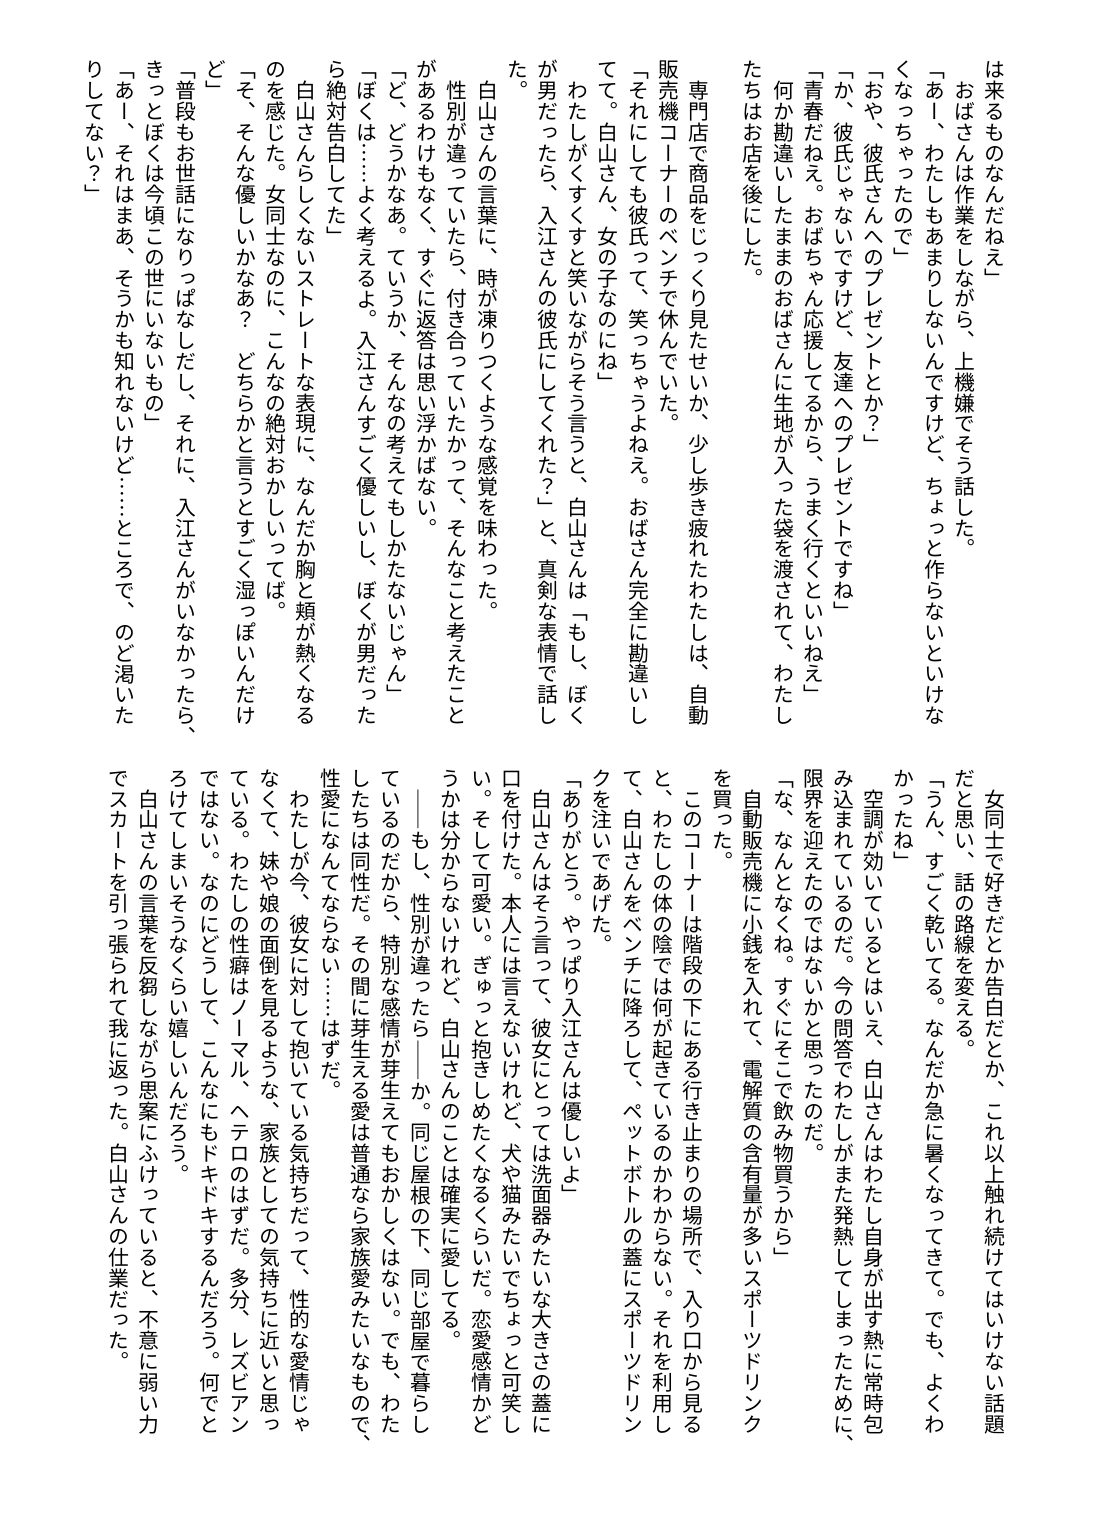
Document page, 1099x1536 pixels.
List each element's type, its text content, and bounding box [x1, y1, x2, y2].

text 白山さんはそう言って、彼女にとっては洗面器みたいな大きさの蓋に口を付けた。本人には言えないけれど、犬や猫みたいでちょっと可笑しい。そして可愛い。ぎゅっと抱きしめたくなるくらいだ。恋愛感情かどうかは分からないけれど、白山さんのことは確実に愛してる。 [436, 768, 557, 1447]
text 「か、彼氏じゃないですけど、友達へのプレゼントですね」 [829, 59, 859, 738]
text おばさんは作業をしながら、上機嫌でそう話した。 [949, 59, 980, 738]
text 「そ、そんな優しいかなあ？ どちらかと言うとすごく湿っぽいんだけど」 [200, 59, 261, 738]
text 「普段もお世話になりっぱなしだし、それに、入江さんがいなかったら、きっとぼくは今頃この世にいないもの」 [140, 59, 200, 738]
text 専門店で商品をじっくり見たせいか、少し歩き疲れたわたしは、自動販売機コーナーのベンチで休んでいた。 [653, 59, 714, 738]
text 「青春だねえ。おばちゃん応援してるから、うまく行くといいねえ」 [798, 59, 829, 738]
text 「最近はお嬢ちゃんみたいな歳の子が来なくなっちゃって、若い子の手芸離れが進んでるのかなーなんて思っていたんだけど、やっぱり来る時は来るものなんだねえ」 [980, 59, 1010, 738]
text 「おや、彼氏さんへのプレゼントとか？」 [859, 59, 889, 738]
text 白山さんの言葉に、時が凍りつくような感覚を味わった。 [472, 59, 502, 738]
text 性別が違っていたら、付き合っていたかって、そんなこと考えたことがあるわけもなく、すぐに返答は思い浮かばない。 [412, 59, 472, 738]
text わたしが今、彼女に対して抱いている気持ちだって、性的な愛情じゃなくて、妹や娘の面倒を見るような、家族としての気持ちに近いと思っている。わたしの性癖はノーマル、ヘテロのはずだ。多分、レズビアンではない。なのにどうして、こんなにもドキドキするんだろう。何でとろけてしまいそうなくらい嬉しいんだろう。 [164, 768, 315, 1447]
text 空調が効いているとはいえ、白山さんはわたし自身が出す熱に常時包み込まれているのだ。今の問答でわたしがまた発熱してしまったために、限界を迎えたのではないかと思ったのだ。 [798, 768, 889, 1447]
text 「あー、それはまあ、そうかも知れないけど……ところで、のど渇いたりしてない？」 [79, 59, 140, 738]
text 「それにしても彼氏って、笑っちゃうよねえ。おばさん完全に勘違いしてて。白山さん、女の子なのにね」 [593, 59, 653, 738]
text わたしがくすくすと笑いながらそう言うと、白山さんは「もし、ぼくが男だったら、入江さんの彼氏にしてくれた？」と、真剣な表情で話した。 [502, 59, 593, 738]
text 何か勘違いしたままのおばさんに生地が入った袋を渡されて、わたしたちはお店を後にした。 [738, 59, 798, 738]
text 白山さんの言葉を反芻しながら思案にふけっていると、不意に弱い力でスカートを引っ張られて我に返った。白山さんの仕業だった。 [104, 768, 164, 1447]
text 女同士で好きだとか告白だとか、これ以上触れ続けてはいけない話題だと思い、話の路線を変える。 [949, 768, 1010, 1447]
text 「な、なんとなくね。すぐにそこで飲み物買うから」 [768, 768, 798, 1447]
text ――もし、性別が違ったら――か。同じ屋根の下、同じ部屋で暮らしているのだから、特別な感情が芽生えてもおかしくはない。でも、わたしたちは同性だ。その間に芽生える愛は普通なら家族愛みたいなもので、性愛になんてならない……はずだ。 [315, 768, 436, 1447]
text 「ど、どうかなあ。ていうか、そんなの考えてもしかたないじゃん」 [382, 59, 412, 738]
text 自動販売機に小銭を入れて、電解質の含有量が多いスポーツドリンクを買った。 [708, 768, 768, 1447]
text 「ぼくは……よく考えるよ。入江さんすごく優しいし、ぼくが男だったら絶対告白してた」 [321, 59, 382, 738]
text 白山さんらしくないストレートな表現に、なんだか胸と頬が熱くなるのを感じた。女同士なのに、こんなの絶対おかしいってば。 [261, 59, 321, 738]
text 「うん、すごく乾いてる。なんだか急に暑くなってきて。でも、よくわかったね」 [889, 768, 949, 1447]
text 「ありがとう。やっぱり入江さんは優しいよ」 [557, 768, 587, 1447]
text 「あー、わたしもあまりしないんですけど、ちょっと作らないといけなくなっちゃったので」 [889, 59, 949, 738]
text このコーナーは階段の下にある行き止まりの場所で、入り口から見ると、わたしの体の陰では何が起きているのかわからない。それを利用して、白山さんをベンチに降ろして、ペットボトルの蓋にスポーツドリンクを注いであげた。 [587, 768, 708, 1447]
